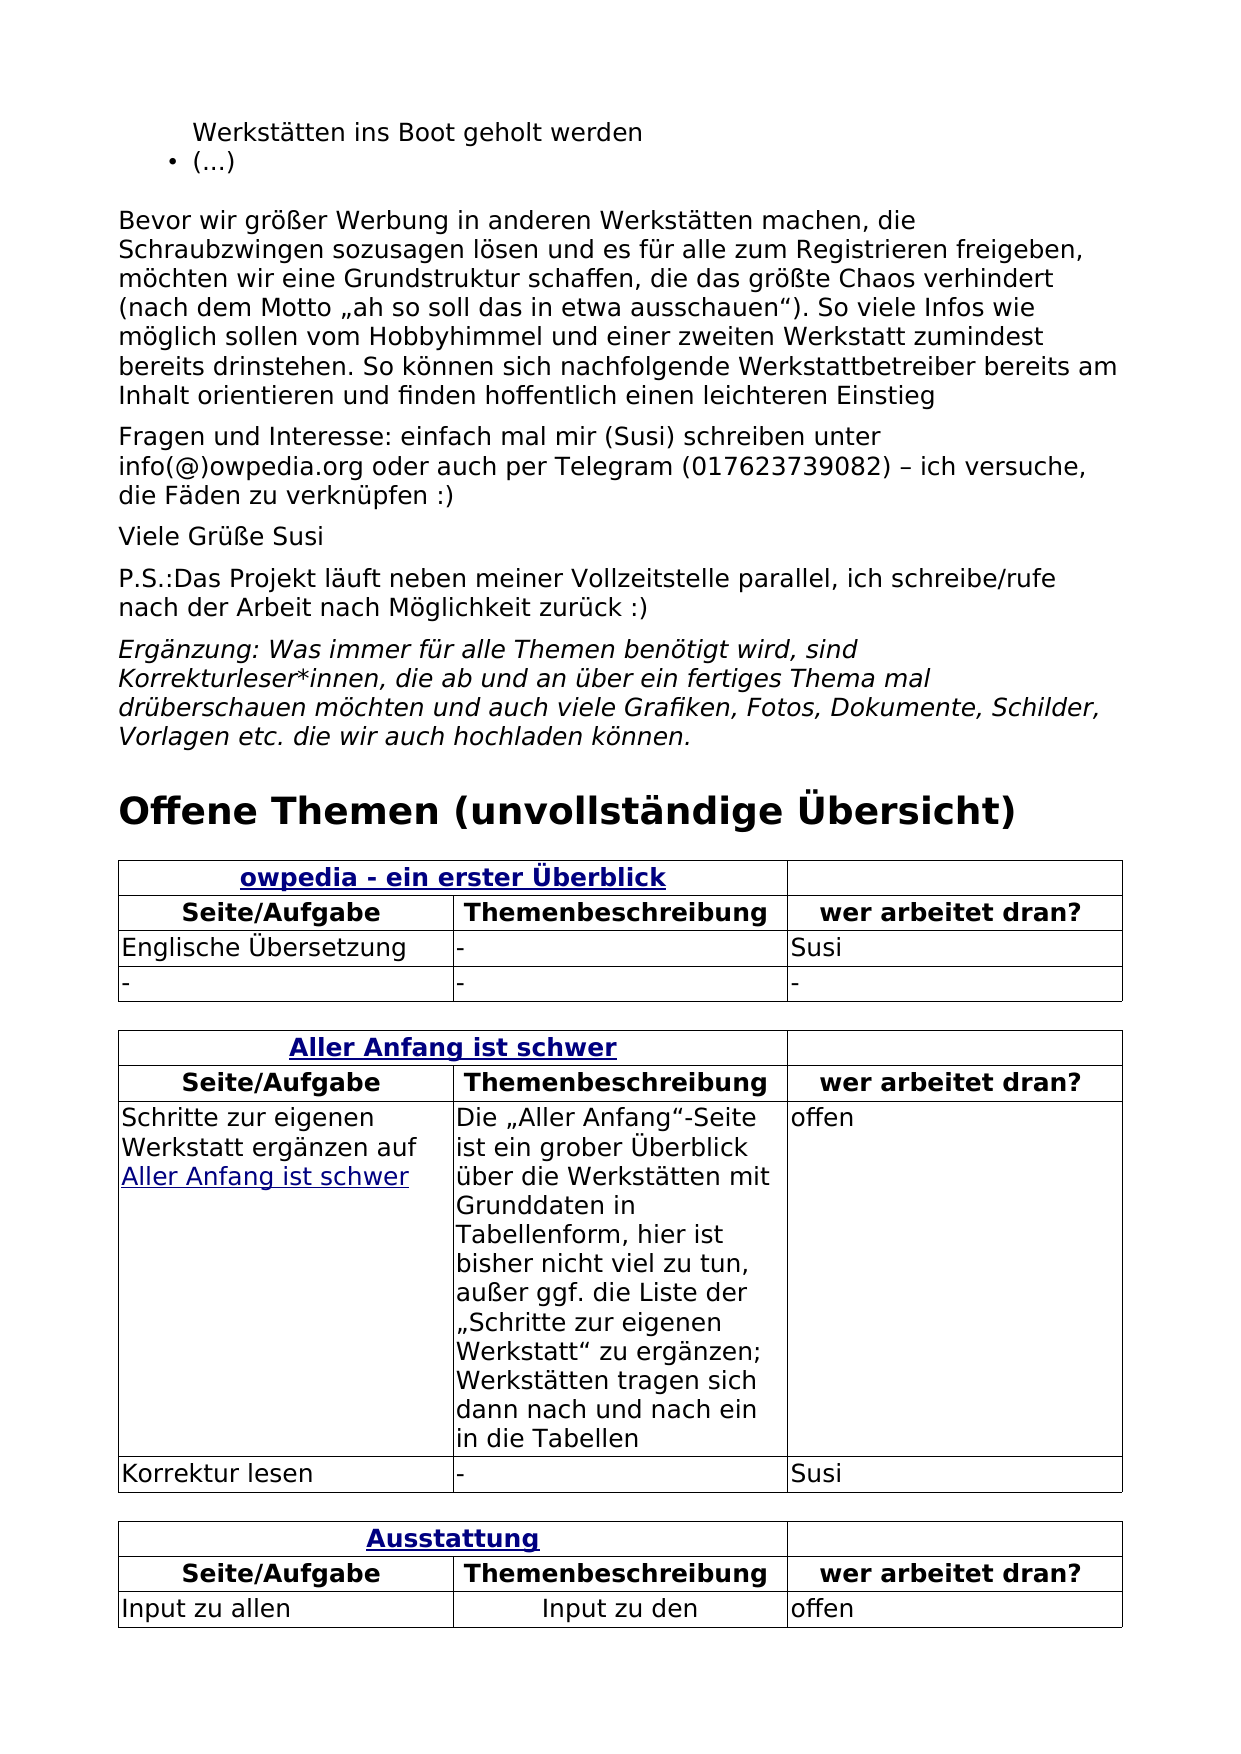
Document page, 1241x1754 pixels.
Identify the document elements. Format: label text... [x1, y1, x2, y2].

text Fragen und Interesse: einfach mal mir (Susi) schreiben unter info(@)owpedia.org oder auch per Telegram (017623739082) – ich versuche, die Fäden zu verknüpfen :) [118, 423, 1122, 510]
table_cell wer arbeitet dran? [788, 1066, 1122, 1101]
table_cell Schritte zur eigenen Werkstatt ergänzen auf Aller Anfang ist schwer [119, 1102, 453, 1456]
table_cell offen [788, 1592, 1122, 1627]
table_header [788, 861, 1122, 895]
list Werkstätten ins Boot geholt werden [177, 118, 1122, 147]
table_cell Themenbeschreibung [454, 896, 787, 930]
table_cell wer arbeitet dran? [788, 1557, 1122, 1591]
table_cell wer arbeitet dran? [788, 896, 1122, 930]
table_cell Susi [788, 931, 1122, 966]
table_cell - [454, 931, 787, 966]
table_header Aller Anfang ist schwer [119, 1031, 787, 1065]
table_cell Seite/Aufgabe [119, 1557, 453, 1591]
table_cell Englische Übersetzung [119, 931, 453, 966]
table_cell Themenbeschreibung [454, 1066, 787, 1101]
text Viele Grüße Susi [118, 523, 1122, 552]
text P.S.:Das Projekt läuft neben meiner Vollzeitstelle parallel, ich schreibe/rufe nach der Arbeit nach Möglichkeit zurück :) [118, 564, 1122, 623]
table_cell - [119, 967, 453, 1001]
table_cell Korrektur lesen [119, 1457, 453, 1492]
table_cell Input zu den [454, 1592, 787, 1627]
table_cell Susi [788, 1457, 1122, 1492]
list (...) [177, 147, 1122, 176]
text Ergänzung: Was immer für alle Themen benötigt wird, sind Korrekturleser*innen, die ab und an über ein fertiges Thema mal drüberschauen möchten und auch viele Grafiken, Fotos, Dokumente, Schilder, Vorlagen etc. die wir auch hochladen können. [118, 635, 1122, 752]
table_header Ausstattung [119, 1522, 787, 1556]
text Bevor wir größer Werbung in anderen Werkstätten machen, die Schraubzwingen sozusagen lösen und es für alle zum Registrieren freigeben, möchten wir eine Grundstruktur schaffen, die das größte Chaos verhindert (nach dem Motto „ah so soll das in etwa ausschauen“). So viele Infos wie möglich sollen vom Hobbyhimmel und einer zweiten Werkstatt zumindest bereits drinstehen. So können sich nachfolgende Werkstattbetreiber bereits am Inhalt orientieren und finden hoffentlich einen leichteren Einstieg [118, 206, 1122, 410]
table_cell - [454, 1457, 787, 1492]
table_cell Seite/Aufgabe [119, 896, 453, 930]
table_cell Themenbeschreibung [454, 1557, 787, 1591]
table_cell Input zu allen [119, 1592, 453, 1627]
subtitle Offene Themen (unvollständige Übersicht) [118, 789, 1122, 833]
table_header [788, 1522, 1122, 1556]
table_cell offen [788, 1102, 1122, 1456]
table_header [788, 1031, 1122, 1065]
table_header owpedia - ein erster Überblick [119, 861, 787, 895]
table_cell Die „Aller Anfang“-Seite ist ein grober Überblick über die Werkstätten mit Grunddaten in Tabellenform, hier ist bisher nicht viel zu tun, außer ggf. die Liste der „Schritte zur eigenen Werkstatt“ zu ergänzen; Werkstätten tragen sich dann nach und nach ein in die Tabellen [454, 1102, 787, 1456]
table_cell - [454, 967, 787, 1001]
table_cell Seite/Aufgabe [119, 1066, 453, 1101]
table_cell - [788, 967, 1122, 1001]
